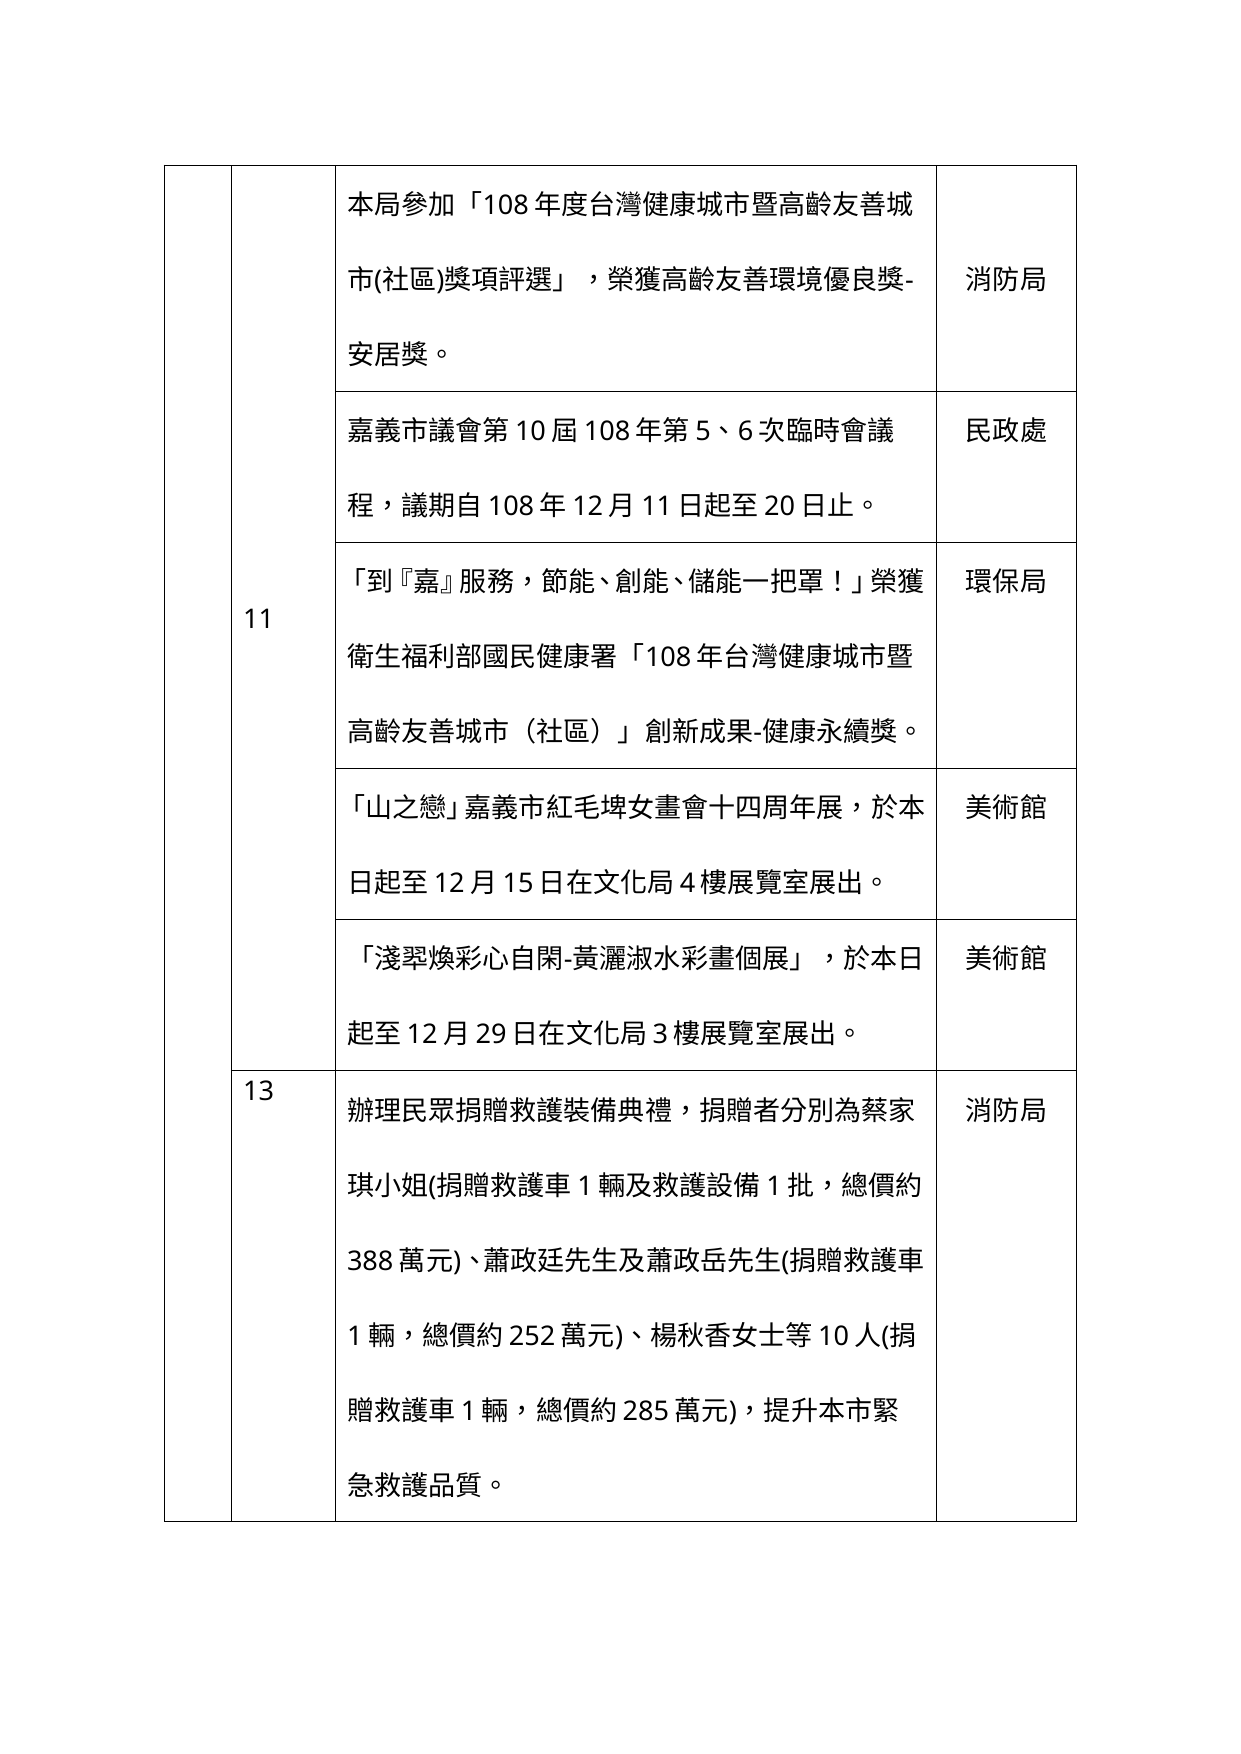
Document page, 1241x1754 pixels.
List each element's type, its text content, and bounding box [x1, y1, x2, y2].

table_cell [165, 166, 231, 1521]
table_cell 環保局 [937, 543, 1076, 768]
table_cell 消防局 [937, 166, 1076, 391]
table_cell 13 [232, 1071, 335, 1521]
table_cell 11 [232, 166, 335, 1070]
table_cell 民政處 [937, 392, 1076, 542]
table_cell 嘉義市議會第10屆108年第5、6次臨時會議程，議期自108年12月11日起至20日止。 [336, 392, 936, 542]
table_cell 「到『嘉』服務，節能、創能、儲能一把罩！」榮獲衛生福利部國民健康署「108年台灣健康城市暨高齡友善城市（社區）」創新成果-健康永續獎。 [336, 543, 936, 768]
table_cell 美術館 [937, 920, 1076, 1070]
table_cell 消防局 [937, 1071, 1076, 1521]
table_cell 辦理民眾捐贈救護裝備典禮，捐贈者分別為蔡家琪小姐(捐贈救護車1輛及救護設備1批，總價約388萬元)、蕭政廷先生及蕭政岳先生(捐贈救護車1輛，總價約252萬元)、楊秋香女士等10人(捐贈救護車1輛，總價約285萬元)，提升本市緊急救護品質。 [336, 1071, 936, 1521]
table_cell 美術館 [937, 769, 1076, 919]
table_cell 本局參加「108年度台灣健康城市暨高齡友善城市(社區)獎項評選」，榮獲高齡友善環境優良獎-安居獎。 [336, 166, 936, 391]
table_cell 「山之戀」嘉義市紅毛埤女畫會十四周年展，於本日起至12月15日在文化局4樓展覽室展出。 [336, 769, 936, 919]
table_cell 「淺翆煥彩心自閑-黃灑淑水彩畫個展」，於本日起至12月29日在文化局3樓展覽室展出。 [336, 920, 936, 1070]
